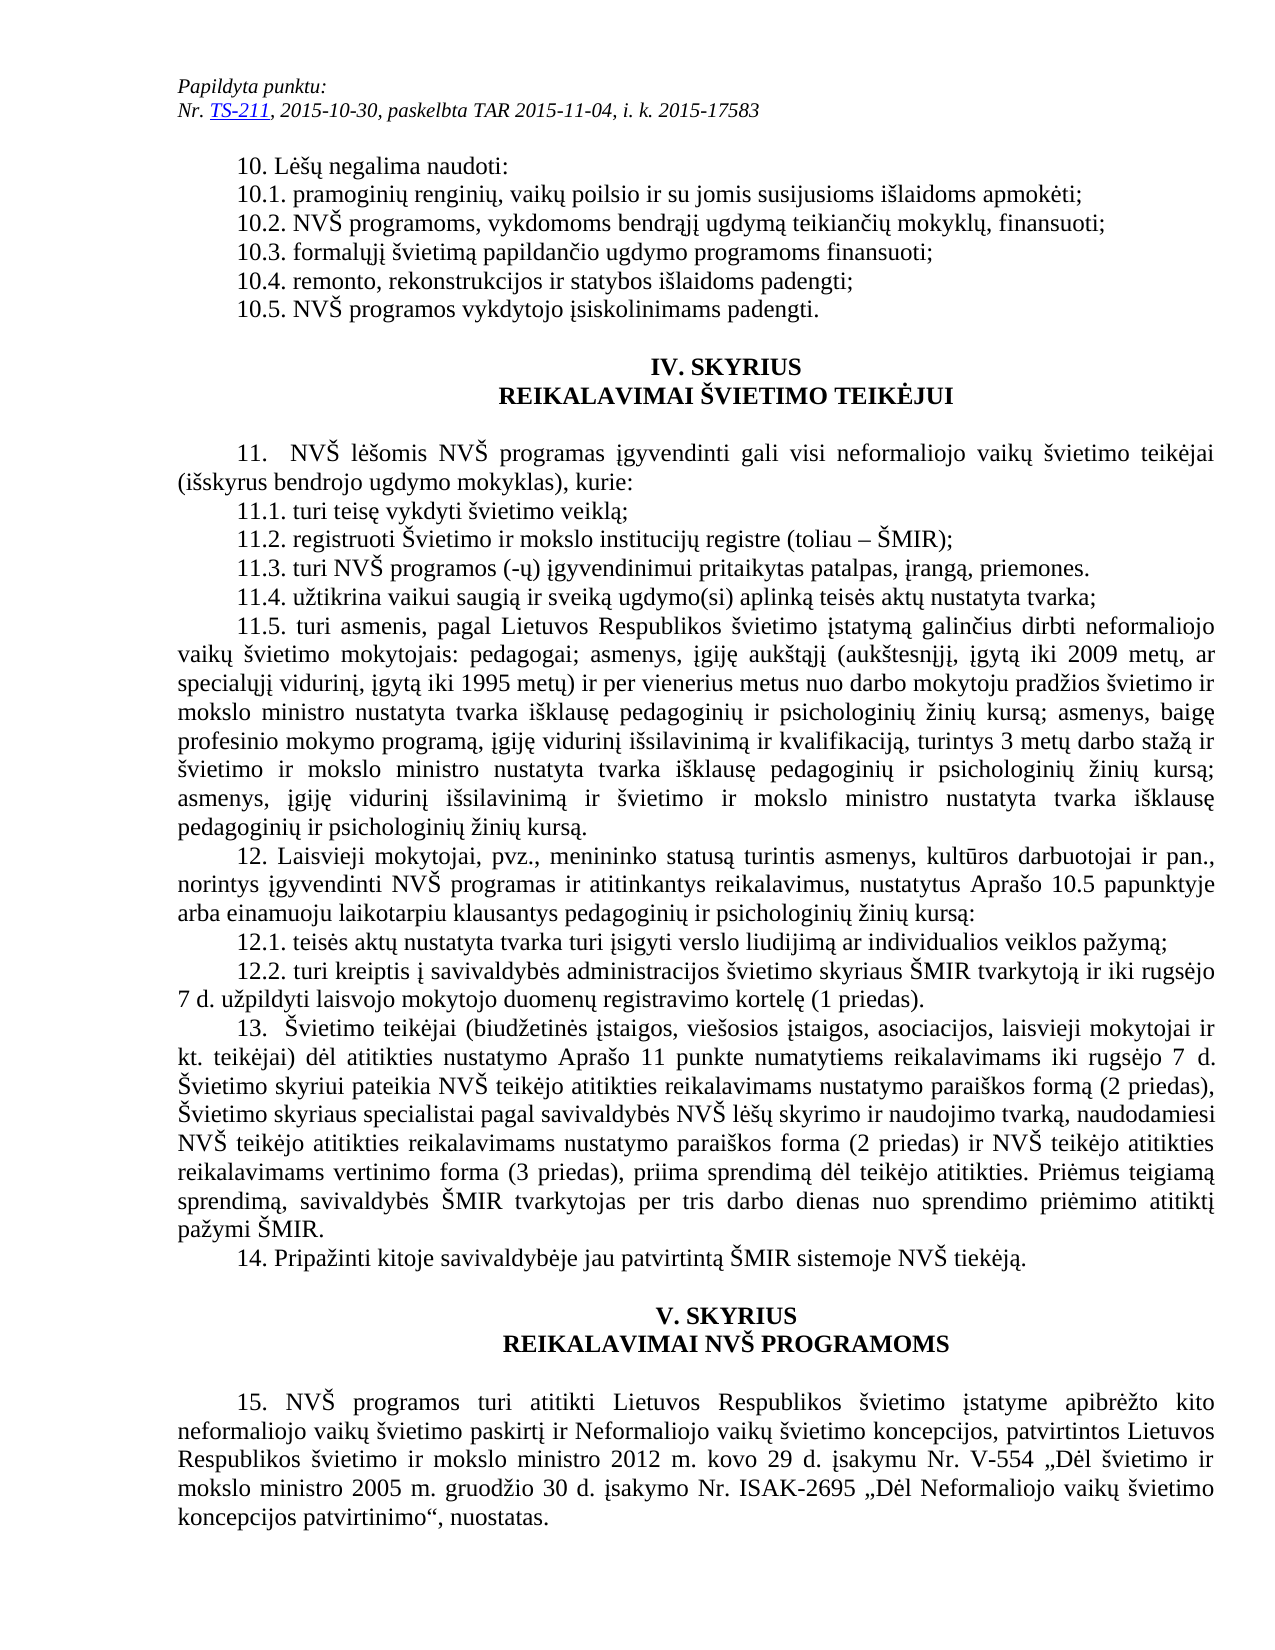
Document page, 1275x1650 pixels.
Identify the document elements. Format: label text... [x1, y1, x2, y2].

text 10. Lėšų negalima naudoti: [177, 151, 1216, 179]
text 11.1. turi teisę vykdyti švietimo veiklą; [177, 496, 1216, 524]
text REIKALAVIMAI ŠVIETIMO TEIKĖJUI [236, 381, 1216, 409]
text 10.1. pramoginių renginių, vaikų poilsio ir su jomis susijusioms išlaidoms apmokėti; [177, 179, 1216, 208]
text 11.5. turi asmenis, pagal Lietuvos Respublikos švietimo įstatymą galinčius dirbti neformaliojo vaikų švietimo mokytojais: pedagogai; asmenys, įgiję aukštąjį (aukštesnįjį, įgytą iki 2009 metų, ar specialųjį vidurinį, įgytą iki 1995 metų) ir per vienerius metus nuo darbo mokytoju pradžios švietimo ir mokslo ministro nustatyta tvarka išklausę pedagoginių ir psichologinių žinių kursą; asmenys, baigę profesinio mokymo programą, įgiję vidurinį išsilavinimą ir kvalifikaciją, turintys 3 metų darbo stažą ir švietimo ir mokslo ministro nustatyta tvarka išklausę pedagoginių ir psichologinių žinių kursą; asmenys, įgiję vidurinį išsilavinimą ir švietimo ir mokslo ministro nustatyta tvarka išklausę pedagoginių ir psichologinių žinių kursą. [177, 611, 1216, 841]
text 11.4. užtikrina vaikui saugią ir sveiką ugdymo(si) aplinką teisės aktų nustatyta tvarka; [177, 582, 1216, 611]
text REIKALAVIMAI NVŠ PROGRAMOMS [236, 1329, 1216, 1358]
text 11.2. registruoti Švietimo ir mokslo institucijų registre (toliau – ŠMIR); [177, 524, 1216, 553]
text V. SKYRIUS [236, 1301, 1216, 1329]
text 12.2. turi kreiptis į savivaldybės administracijos švietimo skyriaus ŠMIR tvarkytoją ir iki rugsėjo 7 d. užpildyti laisvojo mokytojo duomenų registravimo kortelę (1 priedas). [177, 956, 1216, 1013]
text 10.5. NVŠ programos vykdytojo įsiskolinimams padengti. [177, 294, 1216, 323]
text 12. Laisvieji mokytojai, pvz., menininko statusą turintis asmenys, kultūros darbuotojai ir pan., norintys įgyvendinti NVŠ programas ir atitinkantys reikalavimus, nustatytus Aprašo 10.5 papunktyje arba einamuoju laikotarpiu klausantys pedagoginių ir psichologinių žinių kursą: [177, 841, 1216, 927]
text 10.4. remonto, rekonstrukcijos ir statybos išlaidoms padengti; [177, 266, 1216, 294]
text IV. SKYRIUS [236, 352, 1216, 381]
text 11.3. turi NVŠ programos (-ų) įgyvendinimui pritaikytas patalpas, įrangą, priemones. [177, 553, 1216, 582]
text Papildyta punktu: [177, 74, 1216, 98]
text 13. Švietimo teikėjai (biudžetinės įstaigos, viešosios įstaigos, asociacijos, laisvieji mokytojai ir kt. teikėjai) dėl atitikties nustatymo Aprašo 11 punkte numatytiems reikalavimams iki rugsėjo 7 d. Švietimo skyriui pateikia NVŠ teikėjo atitikties reikalavimams nustatymo paraiškos formą (2 priedas), Švietimo skyriaus specialistai pagal savivaldybės NVŠ lėšų skyrimo ir naudojimo tvarką, naudodamiesi NVŠ teikėjo atitikties reikalavimams nustatymo paraiškos forma (2 priedas) ir NVŠ teikėjo atitikties reikalavimams vertinimo forma (3 priedas), priima sprendimą dėl teikėjo atitikties. Priėmus teigiamą sprendimą, savivaldybės ŠMIR tvarkytojas per tris darbo dienas nuo sprendimo priėmimo atitiktį pažymi ŠMIR. [177, 1013, 1216, 1243]
text 11. NVŠ lėšomis NVŠ programas įgyvendinti gali visi neformaliojo vaikų švietimo teikėjai (išskyrus bendrojo ugdymo mokyklas), kurie: [177, 438, 1216, 496]
text 14. Pripažinti kitoje savivaldybėje jau patvirtintą ŠMIR sistemoje NVŠ tiekėją. [177, 1243, 1216, 1272]
text 15. NVŠ programos turi atitikti Lietuvos Respublikos švietimo įstatyme apibrėžto kito neformaliojo vaikų švietimo paskirtį ir Neformaliojo vaikų švietimo koncepcijos, patvirtintos Lietuvos Respublikos švietimo ir mokslo ministro 2012 m. kovo 29 d. įsakymu Nr. V-554 „Dėl švietimo ir mokslo ministro 2005 m. gruodžio 30 d. įsakymo Nr. ISAK-2695 „Dėl Neformaliojo vaikų švietimo koncepcijos patvirtinimo“, nuostatas. [177, 1387, 1216, 1531]
text 10.3. formalųjį švietimą papildančio ugdymo programoms finansuoti; [177, 237, 1216, 266]
text 10.2. NVŠ programoms, vykdomoms bendrąjį ugdymą teikiančių mokyklų, finansuoti; [177, 208, 1216, 237]
text Nr. TS-211, 2015-10-30, paskelbta TAR 2015-11-04, i. k. 2015-17583 [177, 98, 1216, 122]
text 12.1. teisės aktų nustatyta tvarka turi įsigyti verslo liudijimą ar individualios veiklos pažymą; [177, 927, 1216, 956]
